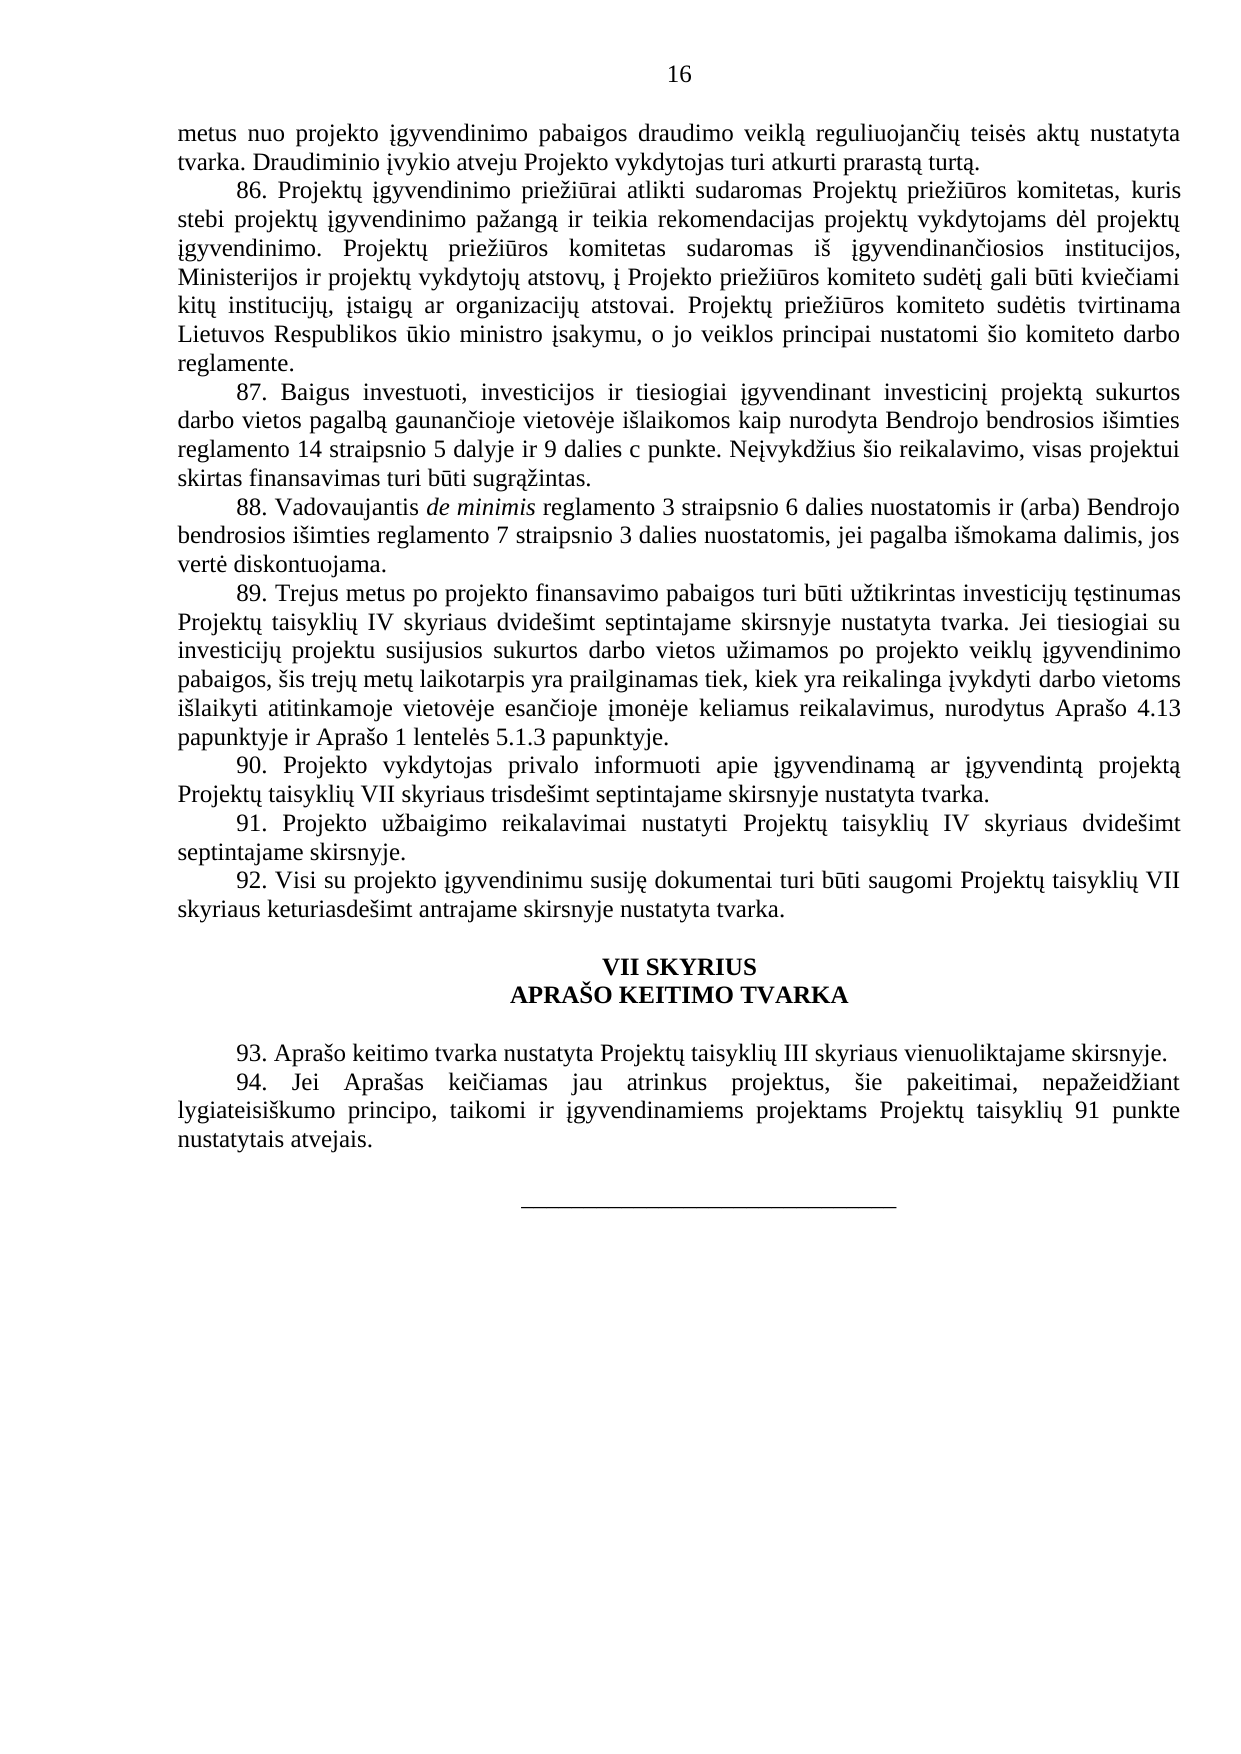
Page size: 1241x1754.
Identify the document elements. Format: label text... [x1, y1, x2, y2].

text APRAŠO KEITIMO TVARKA [177, 981, 1181, 1009]
text 94. Jei Aprašas keičiamas jau atrinkus projektus, šie pakeitimai, nepažeidžiant lygiateisiškumo principo, taikomi ir įgyvendinamiems projektams Projektų taisyklių 91 punkte nustatytais atvejais. [177, 1067, 1181, 1153]
text 92. Visi su projekto įgyvendinimu susiję dokumentai turi būti saugomi Projektų taisyklių VII skyriaus keturiasdešimt antrajame skirsnyje nustatyta tvarka. [177, 866, 1181, 923]
text metus nuo projekto įgyvendinimo pabaigos draudimo veiklą reguliuojančių teisės aktų nustatyta tvarka. Draudiminio įvykio atveju Projekto vykdytojas turi atkurti prarastą turtą. [177, 118, 1181, 176]
text 89. Trejus metus po projekto finansavimo pabaigos turi būti užtikrintas investicijų tęstinumas Projektų taisyklių IV skyriaus dvidešimt septintajame skirsnyje nustatyta tvarka. Jei tiesiogiai su investicijų projektu susijusios sukurtos darbo vietos užimamos po projekto veiklų įgyvendinimo pabaigos, šis trejų metų laikotarpis yra prailginamas tiek, kiek yra reikalinga įvykdyti darbo vietoms išlaikyti atitinkamoje vietovėje esančioje įmonėje keliamus reikalavimus, nurodytus Aprašo 4.13 papunktyje ir Aprašo 1 lentelės 5.1.3 papunktyje. [177, 578, 1181, 751]
text ______________________________ [177, 1182, 1181, 1211]
text 90. Projekto vykdytojas privalo informuoti apie įgyvendinamą ar įgyvendintą projektą Projektų taisyklių VII skyriaus trisdešimt septintajame skirsnyje nustatyta tvarka. [177, 751, 1181, 808]
text 88. Vadovaujantis de minimis reglamento 3 straipsnio 6 dalies nuostatomis ir (arba) Bendrojo bendrosios išimties reglamento 7 straipsnio 3 dalies nuostatomis, jei pagalba išmokama dalimis, jos vertė diskontuojama. [177, 492, 1181, 578]
text 86. Projektų įgyvendinimo priežiūrai atlikti sudaromas Projektų priežiūros komitetas, kuris stebi projektų įgyvendinimo pažangą ir teikia rekomendacijas projektų vykdytojams dėl projektų įgyvendinimo. Projektų priežiūros komitetas sudaromas iš įgyvendinančiosios institucijos, Ministerijos ir projektų vykdytojų atstovų, į Projekto priežiūros komiteto sudėtį gali būti kviečiami kitų institucijų, įstaigų ar organizacijų atstovai. Projektų priežiūros komiteto sudėtis tvirtinama Lietuvos Respublikos ūkio ministro įsakymu, o jo veiklos principai nustatomi šio komiteto darbo reglamente. [177, 176, 1181, 377]
text 93. Aprašo keitimo tvarka nustatyta Projektų taisyklių III skyriaus vienuoliktajame skirsnyje. [177, 1038, 1181, 1067]
text 87. Baigus investuoti, investicijos ir tiesiogiai įgyvendinant investicinį projektą sukurtos darbo vietos pagalbą gaunančioje vietovėje išlaikomos kaip nurodyta Bendrojo bendrosios išimties reglamento 14 straipsnio 5 dalyje ir 9 dalies c punkte. Neįvykdžius šio reikalavimo, visas projektui skirtas finansavimas turi būti sugrąžintas. [177, 377, 1181, 492]
text VII SKYRIUS [177, 952, 1181, 981]
text 91. Projekto užbaigimo reikalavimai nustatyti Projektų taisyklių IV skyriaus dvidešimt septintajame skirsnyje. [177, 808, 1181, 866]
